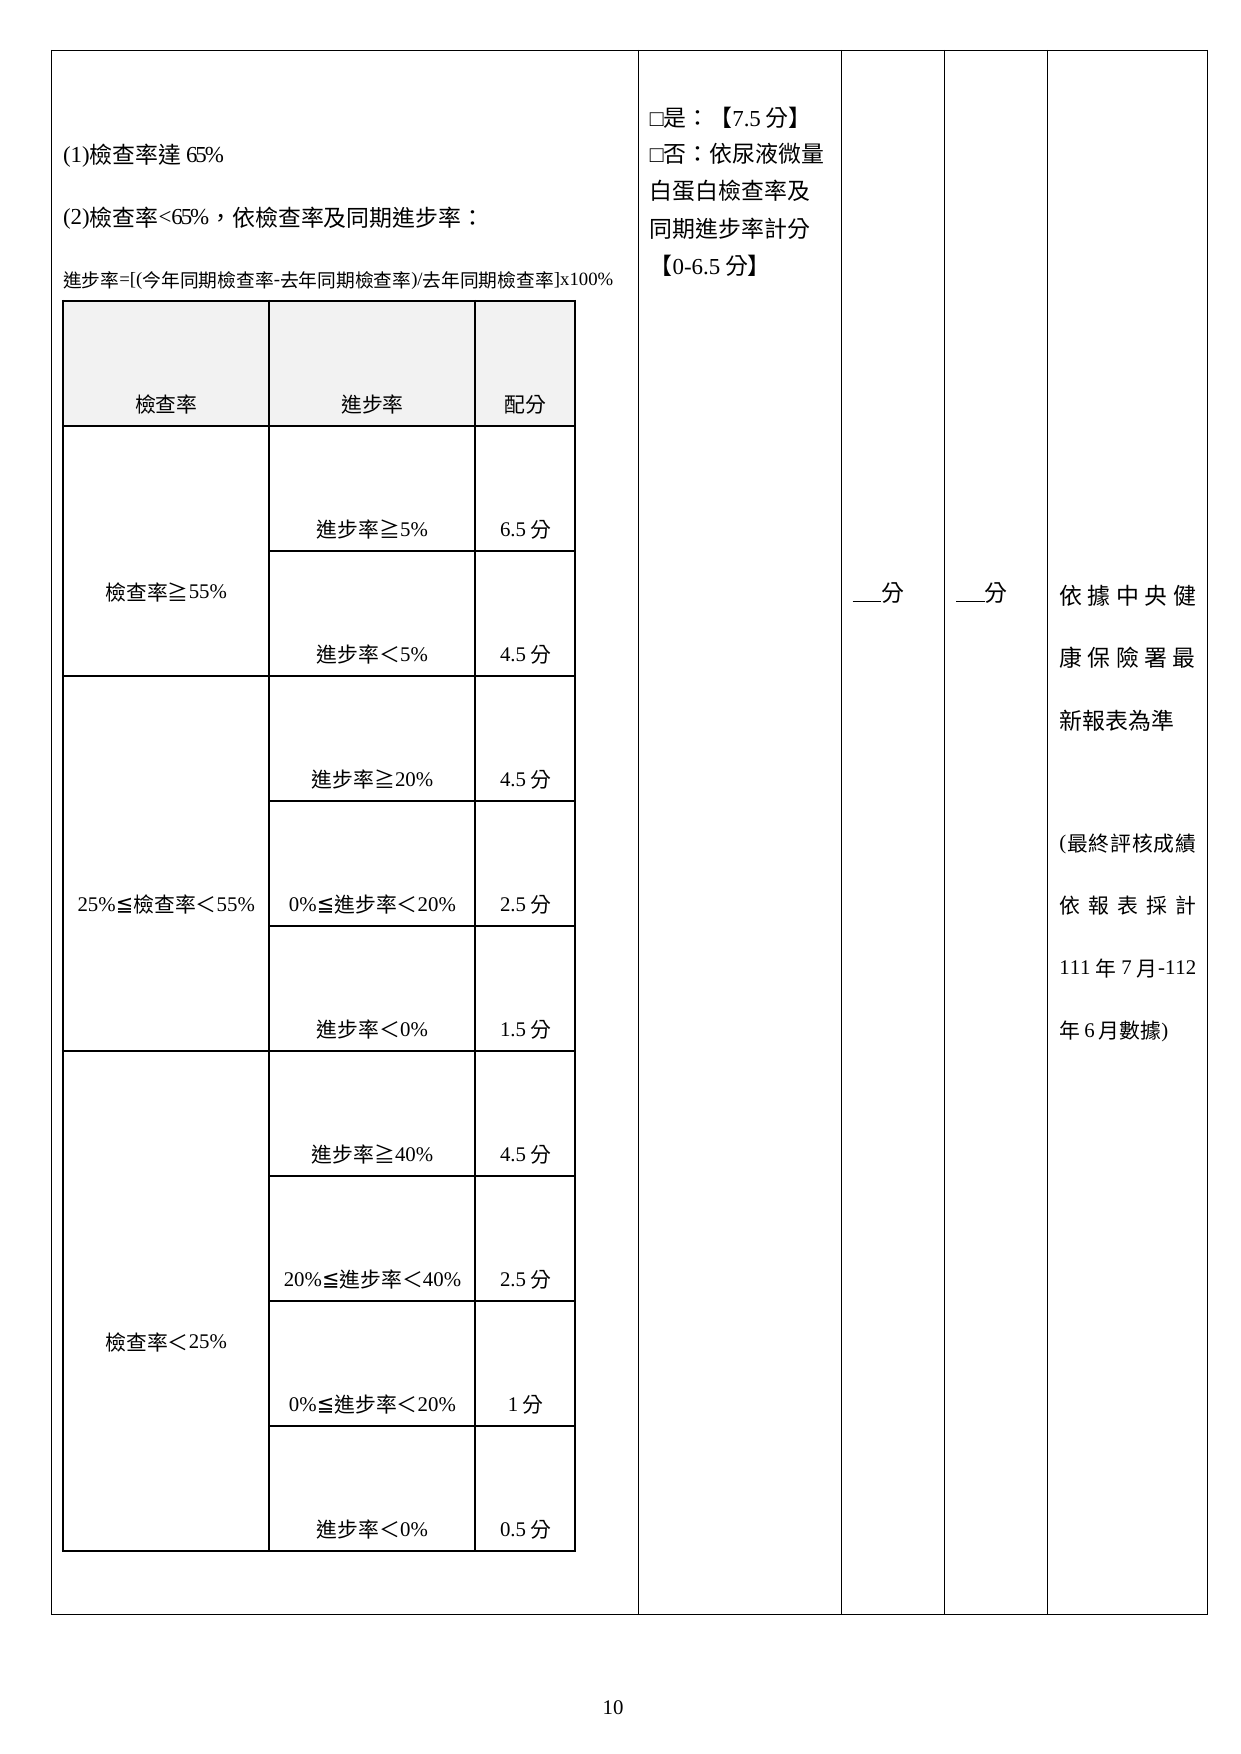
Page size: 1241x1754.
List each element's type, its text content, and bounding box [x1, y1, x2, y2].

table_cell 分 [842, 51, 944, 1614]
table_cell 進步率≧40% [270, 1052, 474, 1175]
table_cell 0%≦進步率＜20% [270, 802, 474, 925]
table_cell 0.5分 [476, 1427, 574, 1550]
table_cell 進步率＜5% [270, 552, 474, 675]
table_cell 2.5分 [476, 1177, 574, 1300]
table_cell 檢查率≧55% [64, 427, 268, 675]
table_cell 20%≦進步率＜40% [270, 1177, 474, 1300]
table_header 配分 [476, 302, 574, 425]
table_header 進步率 [270, 302, 474, 425]
table_cell 4.5分 [476, 1052, 574, 1175]
table_cell 6.5分 [476, 427, 574, 550]
table_cell 4.5分 [476, 677, 574, 800]
table_cell 進步率≧20% [270, 677, 474, 800]
table_cell 進步率＜0% [270, 927, 474, 1050]
table_cell 1分 [476, 1302, 574, 1425]
table_cell 依據中央健康保險署最新報表為準 (最終評核成績依報表採計111年7月-112年6月數據) [1048, 51, 1207, 1614]
table_cell (1)檢查率達65% (2)檢查率<65%，依檢查率及同期進步率： 進步率=[(今年同期檢查率-去年同期檢查率)/去年同期檢查率]x100% [52, 51, 638, 1614]
table_cell 25%≦檢查率＜55% [64, 677, 268, 1050]
table_cell 1.5分 [476, 927, 574, 1050]
table_cell 2.5分 [476, 802, 574, 925]
table_header 檢查率 [64, 302, 268, 425]
table_cell □是：【7.5分】 □否：依尿液微量白蛋白檢查率及同期進步率計分【0-6.5分】 [639, 51, 841, 1614]
table_cell 4.5分 [476, 552, 574, 675]
table_cell 進步率≧5% [270, 427, 474, 550]
table_cell 分 [945, 51, 1047, 1614]
table_cell 0%≦進步率＜20% [270, 1302, 474, 1425]
table_cell 檢查率＜25% [64, 1052, 268, 1550]
table_cell 進步率＜0% [270, 1427, 474, 1550]
